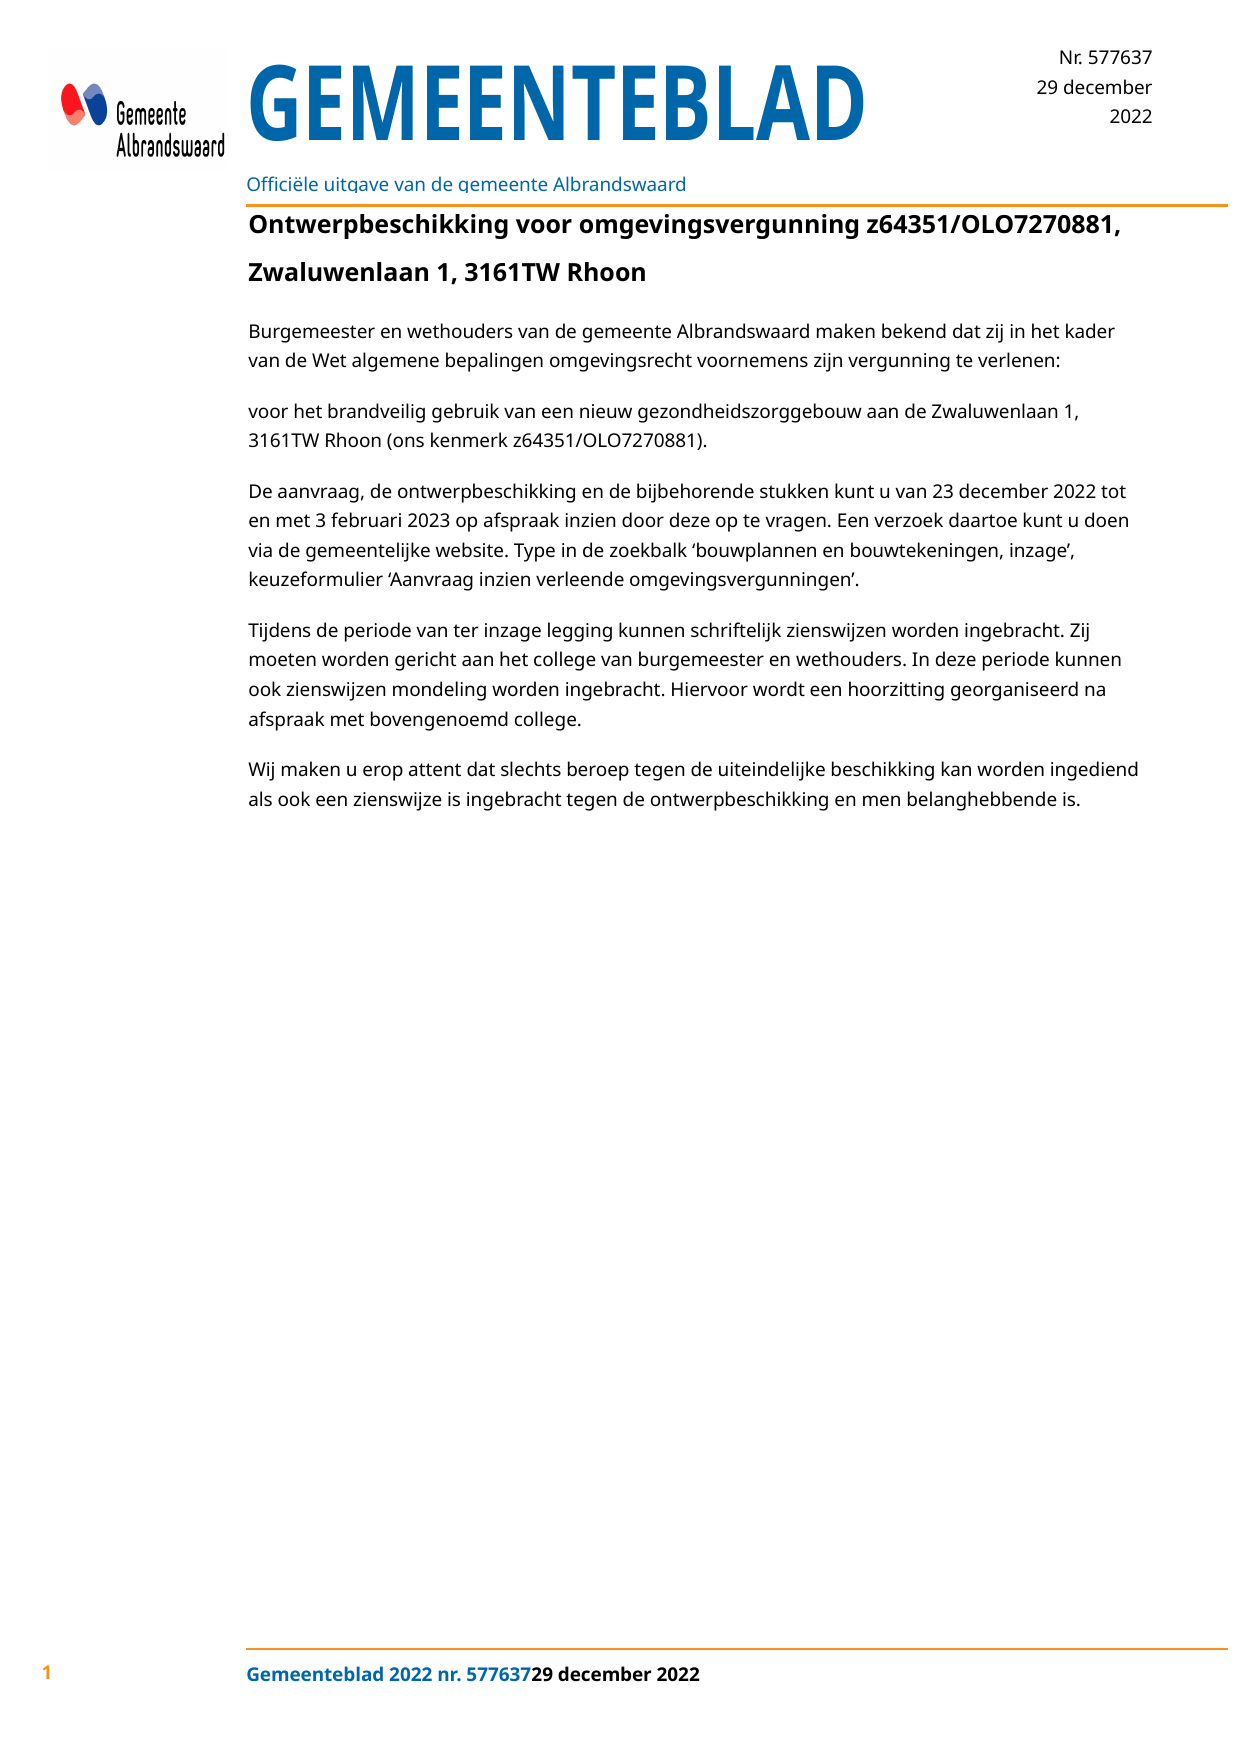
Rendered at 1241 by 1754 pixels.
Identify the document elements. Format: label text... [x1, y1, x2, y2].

text voor het brandveilig gebruik van een nieuw gezondheidszorggebouw aan de Zwaluwenlaan 1, 3161TW Rhoon (ons kenmerk z64351/OLO7270881). [248, 398, 1152, 453]
text Ontwerpbeschikking voor omgevingsvergunning z64351/OLO7270881, Zwaluwenlaan 1, 3161TW Rhoon [248, 207, 1152, 288]
text Wij maken u erop attent dat slechts beroep tegen de uiteindelijke beschikking kan worden ingediend als ook een zienswijze is ingebracht tegen de ontwerpbeschikking en men belanghebbende is. [248, 756, 1152, 812]
text Burgemeester en wethouders van de gemeente Albrandswaard maken bekend dat zij in het kader van de Wet algemene bepalingen omgevingsrecht voornemens zijn vergunning te verlenen: [248, 318, 1152, 373]
text De aanvraag, de ontwerpbeschikking en de bijbehorende stukken kunt u van 23 december 2022 tot en met 3 februari 2023 op afspraak inzien door deze op te vragen. Een verzoek daartoe kunt u doen via de gemeentelijke website. Type in de zoekbalk ‘bouwplannen en bouwtekeningen, inzage’, keuzeformulier ‘Aanvraag inzien verleende omgevingsvergunningen’. [248, 478, 1152, 592]
picture [41, 47, 231, 172]
text Tijdens de periode van ter inzage legging kunnen schriftelijk zienswijzen worden ingebracht. Zij moeten worden gericht aan het college van burgemeester en wethouders. In deze periode kunnen ook zienswijzen mondeling worden ingebracht. Hiervoor wordt een hoorzitting georganiseerd na afspraak met bovengenoemd college. [248, 617, 1152, 732]
